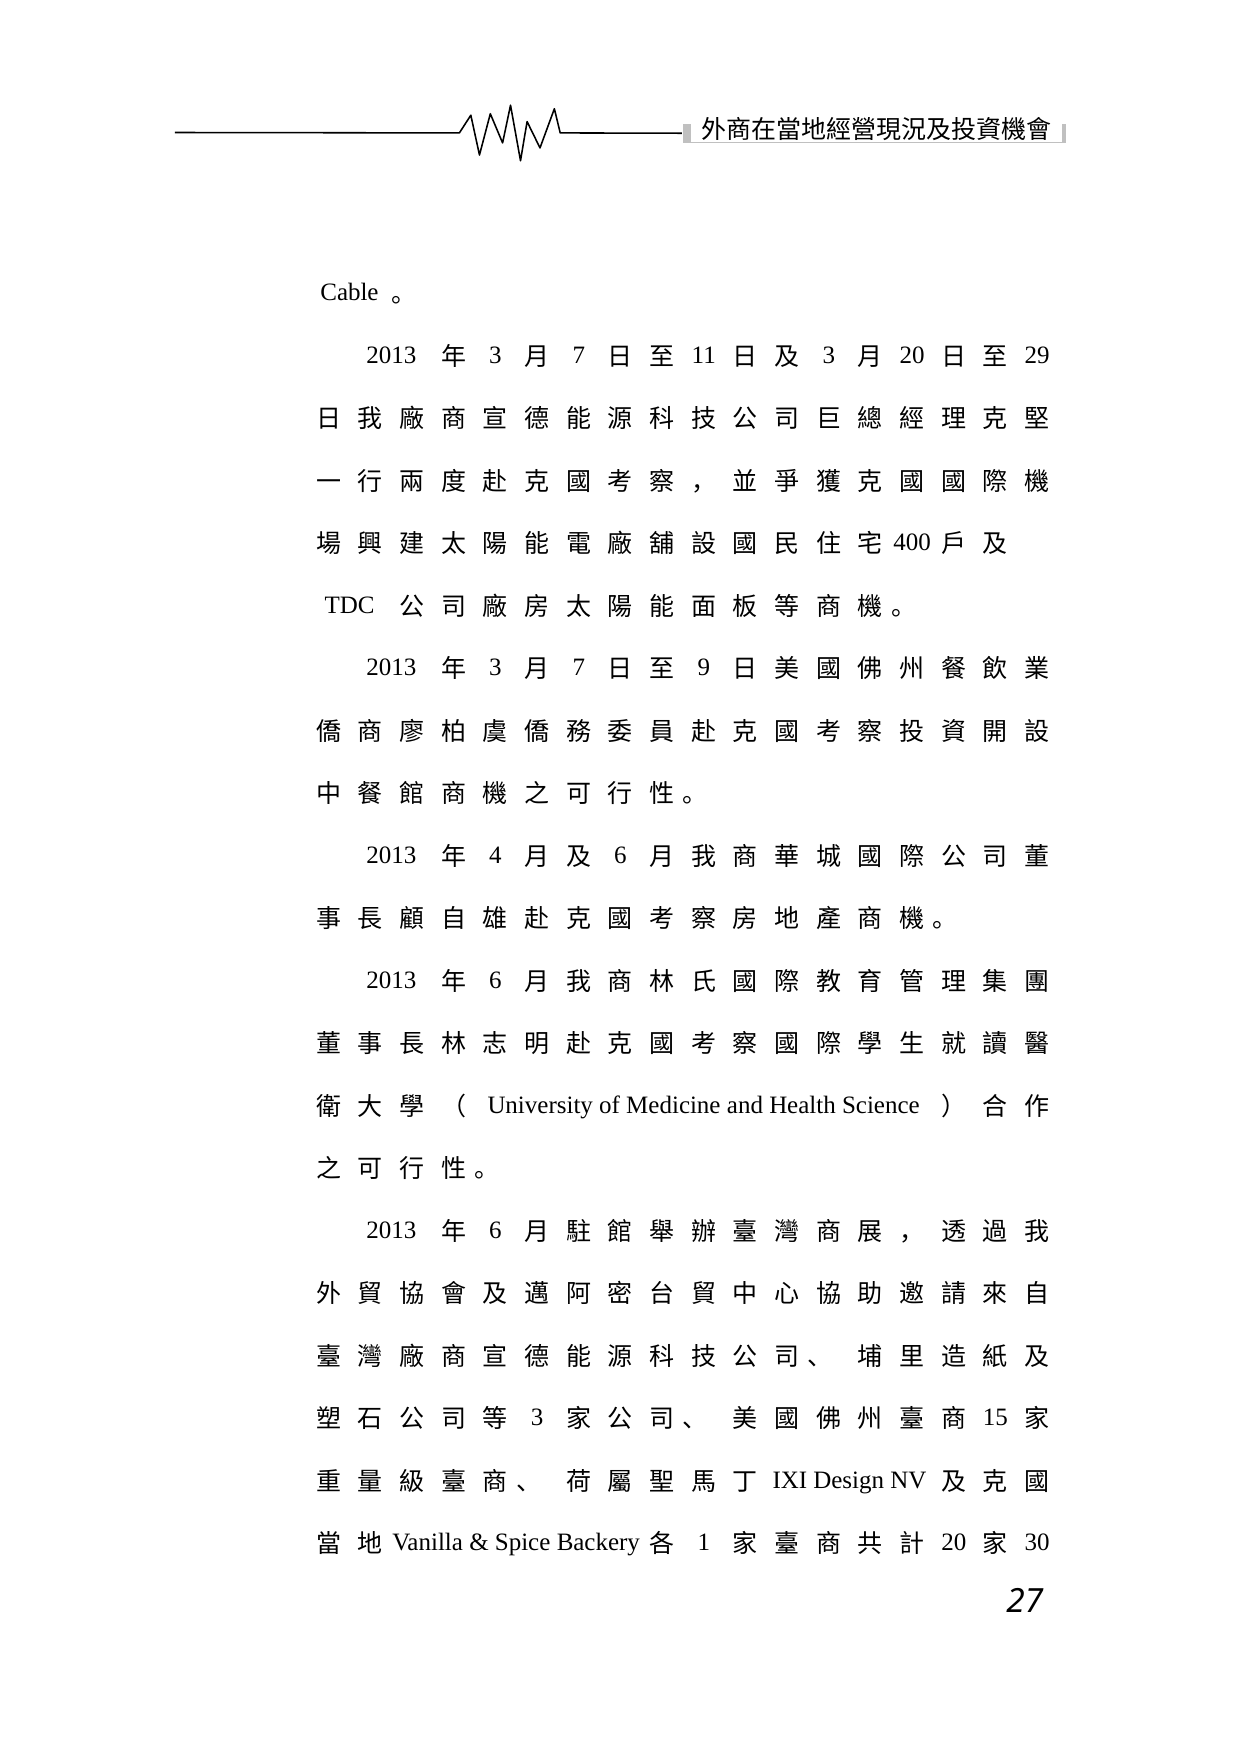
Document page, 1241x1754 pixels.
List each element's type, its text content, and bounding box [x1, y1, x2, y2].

text 2013年6月駐館舉辦臺灣商展，透過我外貿協會及邁阿密台貿中心協助邀請來自臺灣廠商宣德能源科技公司、埔里造紙及塑石公司等3家公司、美國佛州臺商15家重量級臺商、荷屬聖馬丁IXI Design NV及克國當地Vanilla & Spice Backery各1家臺商共計20家30 [281, 1188, 1058, 1563]
text 2013年3月7日至9日美國佛州餐飲業僑商廖柏虞僑務委員赴克國考察投資開設中餐館商機之可行性。 [281, 625, 1058, 813]
text 2013年3月7日至11日及3月20日至29日我廠商宣德能源科技公司巨總經理克堅一行兩度赴克國考察，並爭獲克國國際機場興建太陽能電廠舖設國民住宅400戶及TDC公司廠房太陽能面板等商機。 [281, 313, 1058, 625]
text 2013年6月我商林氏國際教育管理集團董事長林志明赴克國考察國際學生就讀醫衛大學（University of Medicine and Health Science）合作之可行性。 [281, 938, 1058, 1188]
text Cable。 [281, 250, 1058, 313]
text 2013年4月及6月我商華城國際公司董事長顧自雄赴克國考察房地產商機。 [281, 813, 1058, 938]
